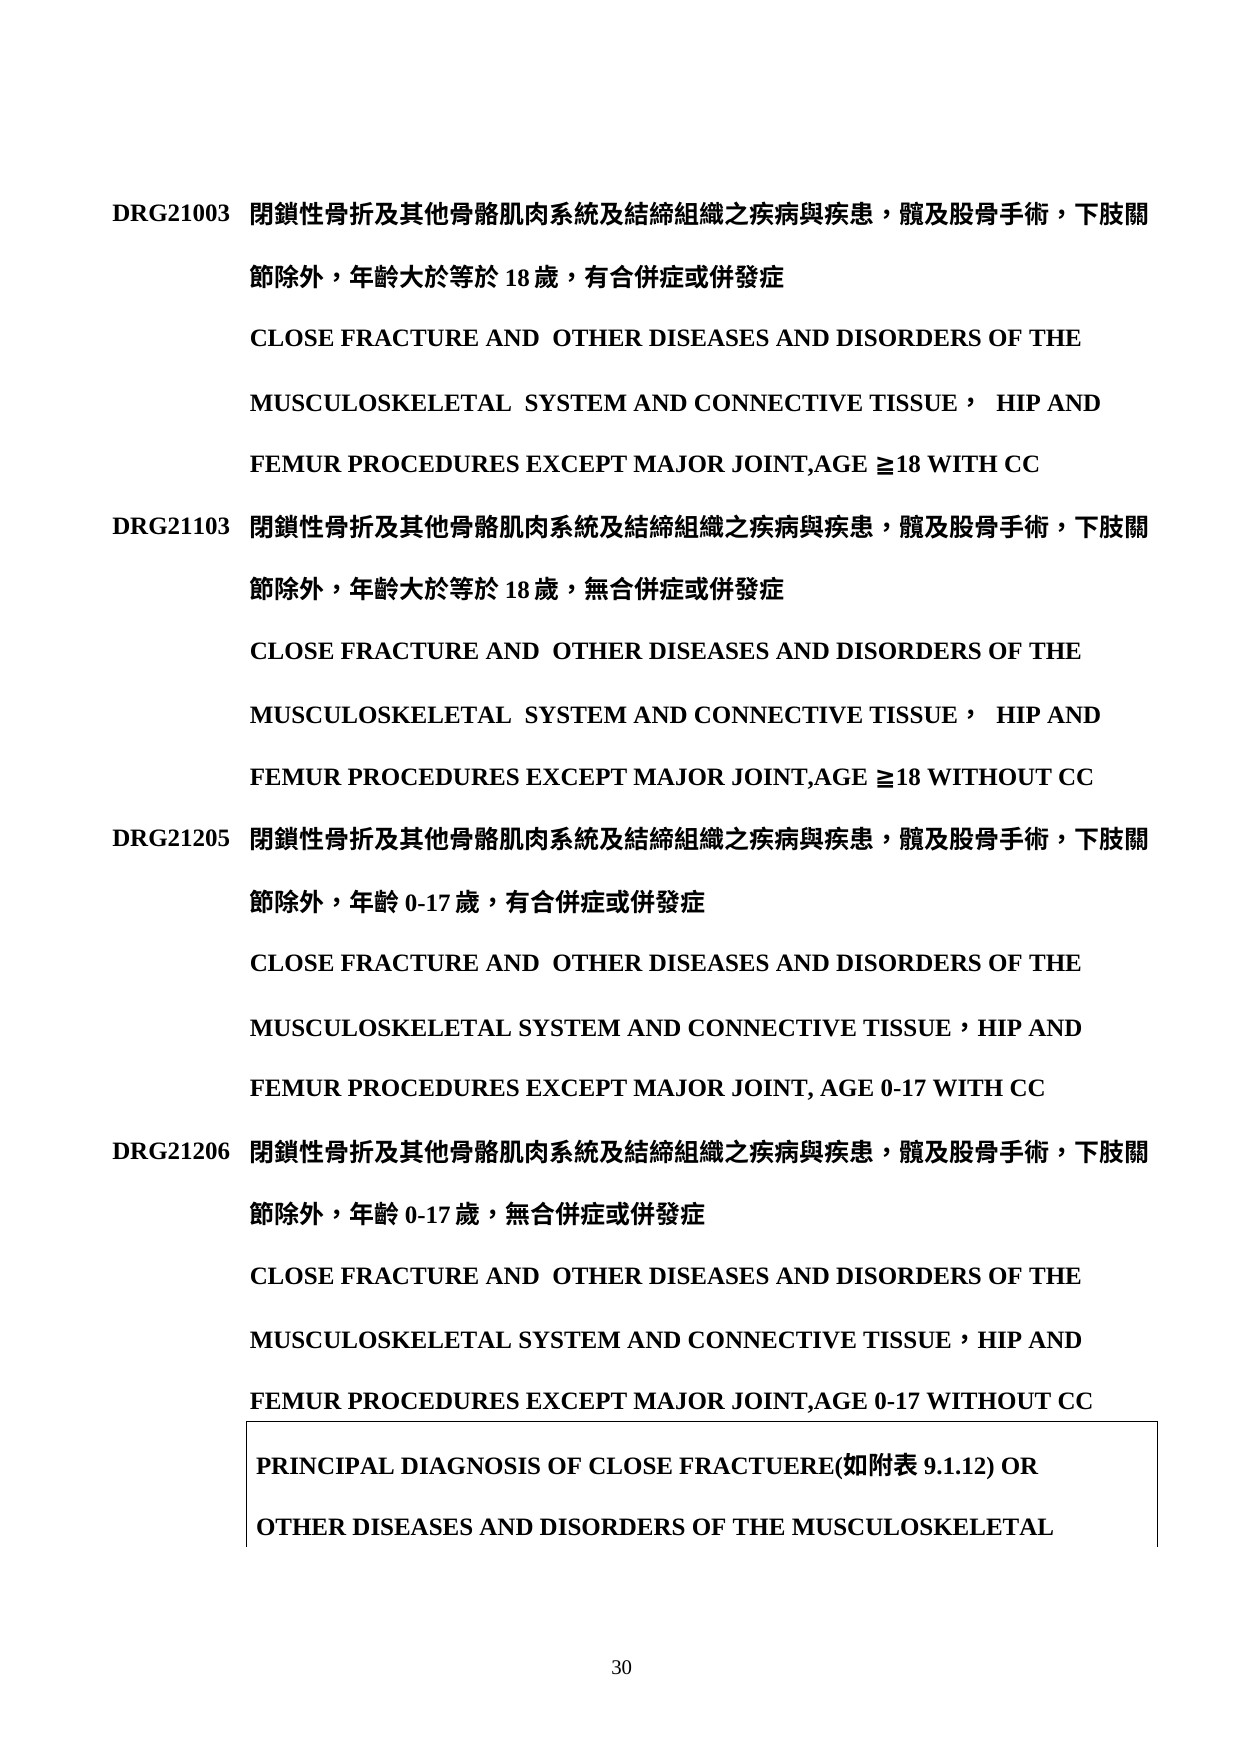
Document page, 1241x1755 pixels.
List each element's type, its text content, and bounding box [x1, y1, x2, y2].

table_cell [109, 1485, 246, 1547]
table_cell DRG21103 [109, 484, 247, 609]
table_cell PRINCIPAL DIAGNOSIS OF CLOSE FRACTUERE(如附表9.1.12) OR [247, 1422, 1157, 1485]
table_cell CLOSE FRACTURE AND OTHER DISEASES AND DISORDERS OF THE MUSCULOSKELETAL SYSTEM AND CONNECTIVE TISSUE，HIP AND FEMUR PROCEDURES EXCEPT MAJOR JOINT,AGE 0-17 WITHOUT CC [247, 1234, 1158, 1421]
table_cell [109, 1234, 247, 1421]
table_cell DRG21205 [109, 796, 247, 921]
table_cell [109, 921, 247, 1109]
table_cell 閉鎖性骨折及其他骨骼肌肉系統及結締組織之疾病與疾患，髖及股骨手術，下肢關節除外，年齡大於等於18歲，有合併症或併發症 [247, 171, 1158, 296]
table_cell 閉鎖性骨折及其他骨骼肌肉系統及結締組織之疾病與疾患，髖及股骨手術，下肢關節除外，年齡0-17歲，無合併症或併發症 [247, 1109, 1158, 1234]
table_cell [374, 108, 1158, 171]
table_cell [109, 108, 247, 171]
table_cell CLOSE FRACTURE AND OTHER DISEASES AND DISORDERS OF THE MUSCULOSKELETAL SYSTEM AND CONNECTIVE TISSUE， HIP AND FEMUR PROCEDURES EXCEPT MAJOR JOINT,AGE ≧18 WITH CC [247, 296, 1158, 484]
table_cell OTHER DISEASES AND DISORDERS OF THE MUSCULOSKELETAL [247, 1485, 1157, 1547]
table_cell [109, 1421, 246, 1485]
table_cell [109, 609, 247, 796]
table_cell CLOSE FRACTURE AND OTHER DISEASES AND DISORDERS OF THE MUSCULOSKELETAL SYSTEM AND CONNECTIVE TISSUE， HIP AND FEMUR PROCEDURES EXCEPT MAJOR JOINT,AGE ≧18 WITHOUT CC [247, 609, 1158, 796]
table_cell DRG21003 [109, 171, 247, 296]
table_cell 閉鎖性骨折及其他骨骼肌肉系統及結締組織之疾病與疾患，髖及股骨手術，下肢關節除外，年齡0-17歲，有合併症或併發症 [247, 796, 1158, 921]
table_cell DRG21206 [109, 1109, 247, 1234]
table_cell 閉鎖性骨折及其他骨骼肌肉系統及結締組織之疾病與疾患，髖及股骨手術，下肢關節除外，年齡大於等於18歲，無合併症或併發症 [247, 484, 1158, 609]
table_cell CLOSE FRACTURE AND OTHER DISEASES AND DISORDERS OF THE MUSCULOSKELETAL SYSTEM AND CONNECTIVE TISSUE，HIP AND FEMUR PROCEDURES EXCEPT MAJOR JOINT, AGE 0-17 WITH CC [247, 921, 1158, 1109]
table_cell [109, 296, 247, 484]
table_cell [247, 108, 374, 171]
